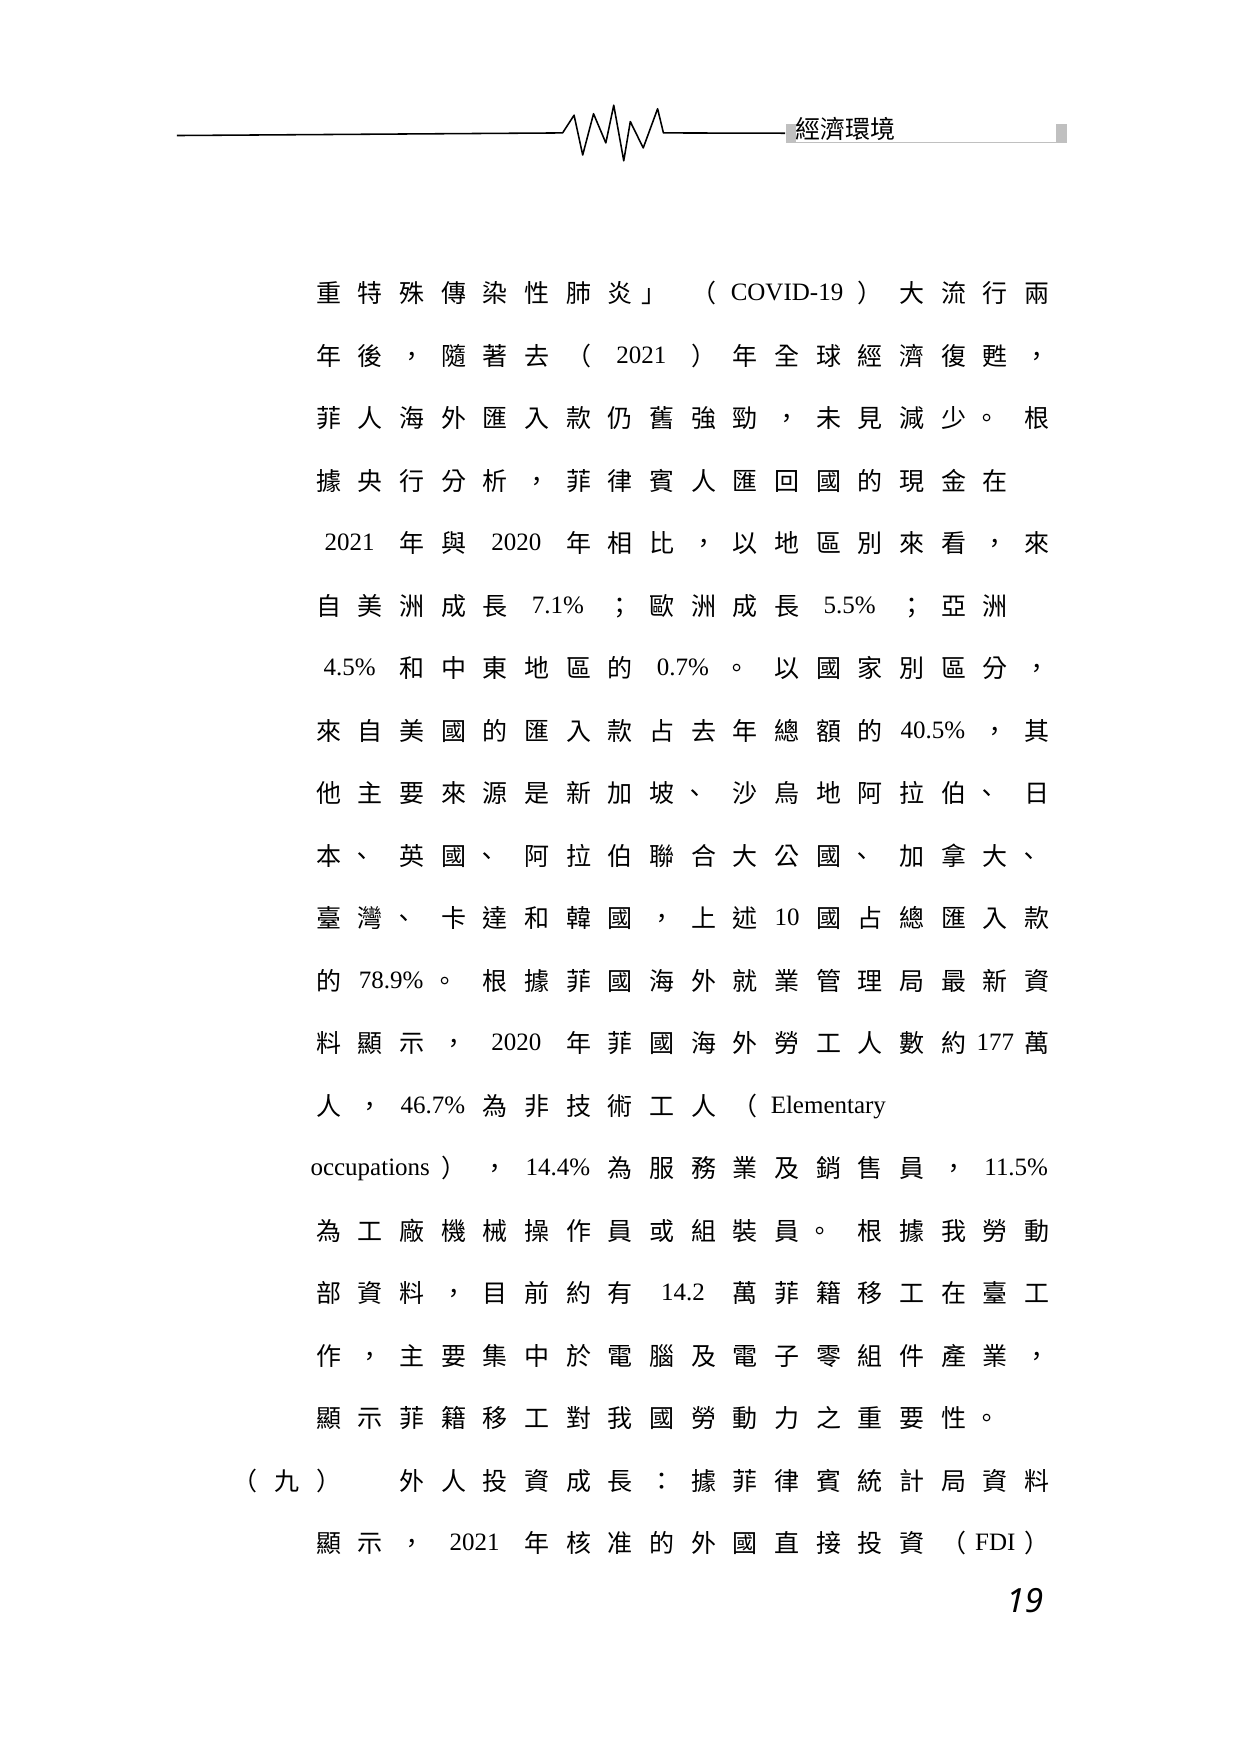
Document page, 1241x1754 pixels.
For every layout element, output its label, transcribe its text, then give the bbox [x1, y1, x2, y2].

text 重特殊傳染性肺炎」（COVID-19）大流行兩年後，隨著去（2021）年全球經濟復甦，菲人海外匯入款仍舊強勁，未見減少。根據央行分析，菲律賓人匯回國的現金在2021年與2020年相比，以地區別來看，來自美洲成長7.1%；歐洲成長5.5%；亞洲4.5%和中東地區的0.7%。以國家別區分，來自美國的匯入款占去年總額的40.5%，其他主要來源是新加坡、沙烏地阿拉伯、日本、英國、阿拉伯聯合大公國、加拿大、臺灣、卡達和韓國，上述10國占總匯入款的78.9%。根據菲國海外就業管理局最新資料顯示，2020年菲國海外勞工人數約177萬人，46.7%為非技術工人（Elementary occupations），14.4%為服務業及銷售員，11.5%為工廠機械操作員或組裝員。根據我勞動部資料，目前約有14.2萬菲籍移工在臺工作，主要集中於電腦及電子零組件產業，顯示菲籍移工對我國勞動力之重要性。 [207, 250, 1058, 1438]
text （九） 外人投資成長：據菲律賓統計局資料顯示，2021年核准的外國直接投資（FDI） [207, 1438, 1058, 1563]
